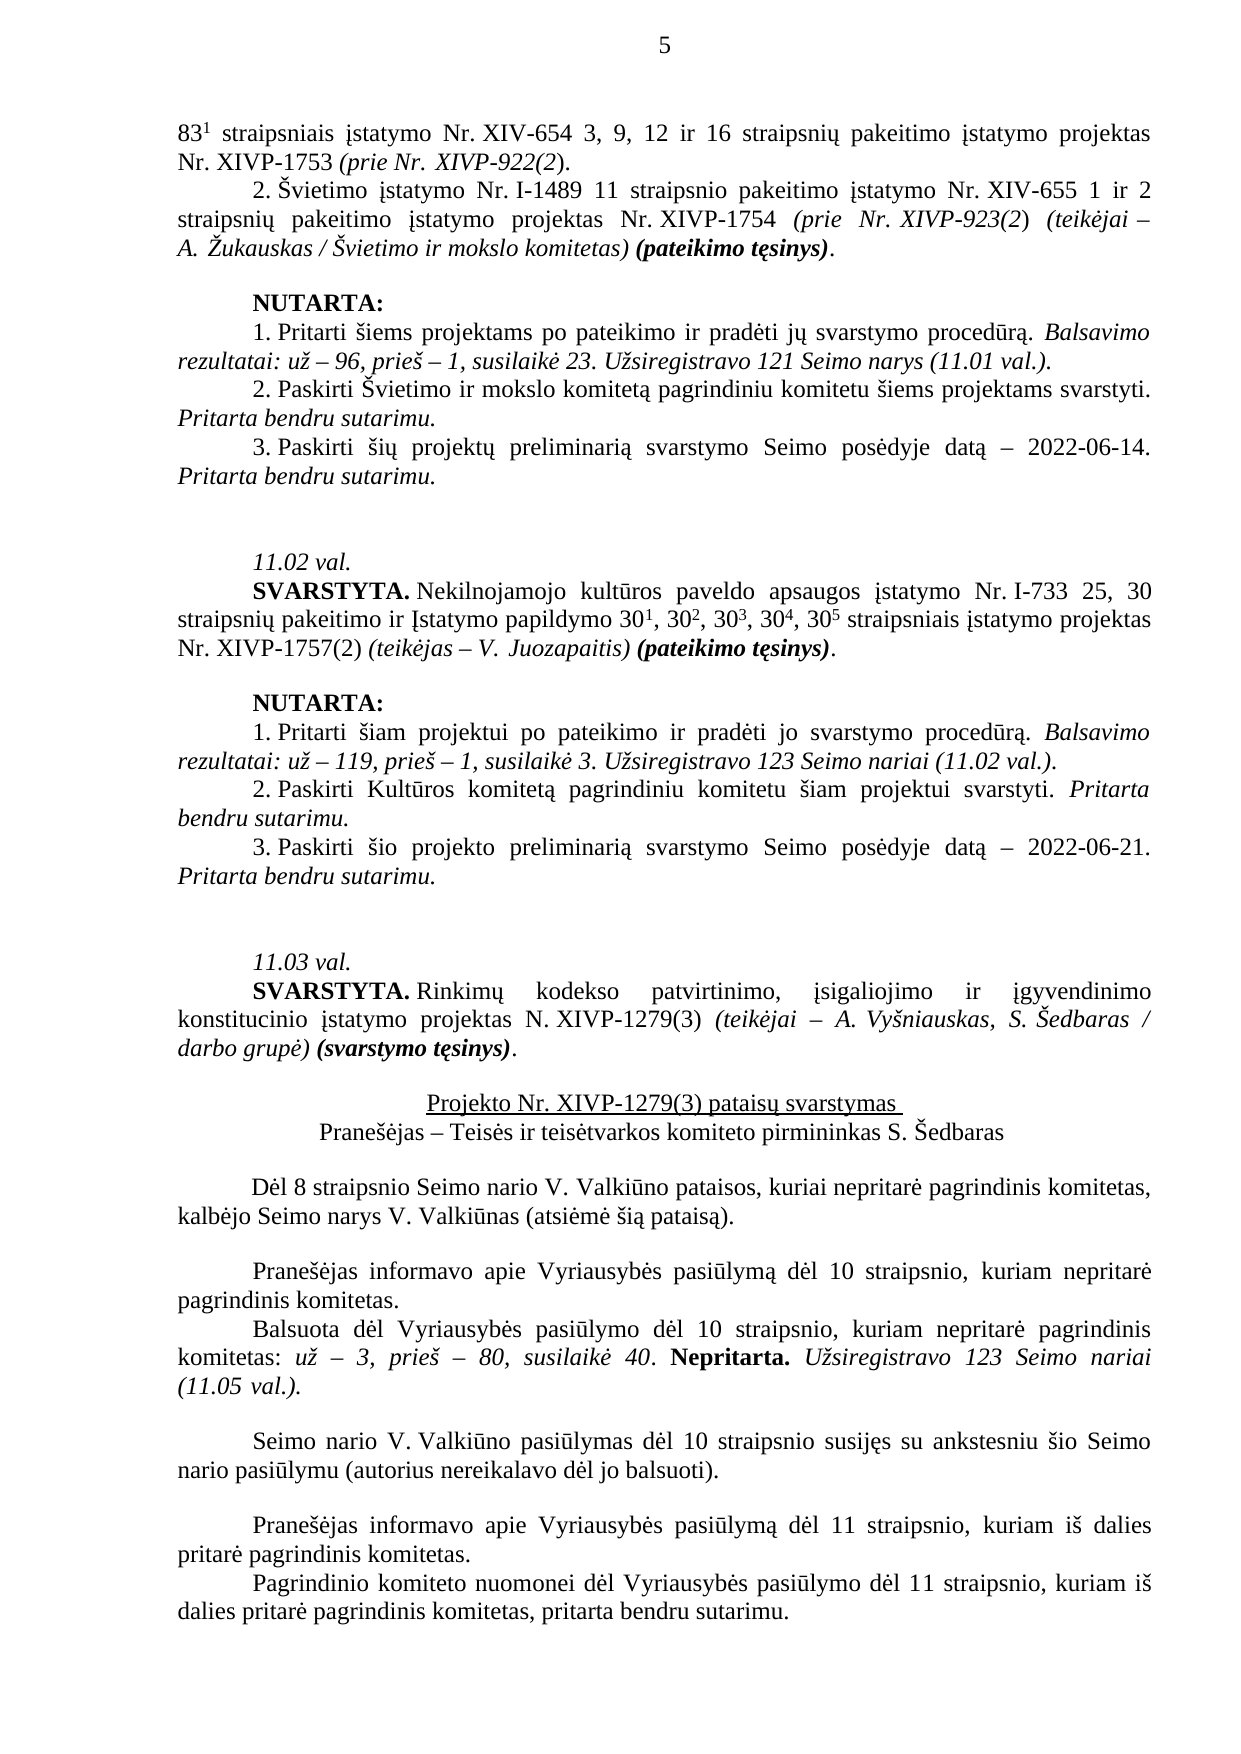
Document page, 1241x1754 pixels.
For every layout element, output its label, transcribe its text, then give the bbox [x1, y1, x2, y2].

text Pagrindinio komiteto nuomonei dėl Vyriausybės pasiūlymo dėl 11 straipsnio, kuriam iš dalies pritarė pagrindinis komitetas, pritarta bendru sutarimu. [177, 1568, 1152, 1625]
text 2. Švietimo įstatymo Nr. I-1489 11 straipsnio pakeitimo įstatymo Nr. XIV-655 1 ir 2 straipsnių pakeitimo įstatymo projektas Nr. XIVP-1754 (prie Nr. XIVP-923(2) (teikėjai – A. Žukauskas / Švietimo ir mokslo komitetas) (pateikimo tęsinys). [177, 176, 1152, 262]
text NUTARTA: [177, 288, 1152, 317]
text Dėl 8 straipsnio Seimo nario V. Valkiūno pataisos, kuriai nepritarė pagrindinis komitetas, kalbėjo Seimo narys V. Valkiūnas (atsiėmė šią pataisą). [177, 1172, 1152, 1230]
text 11.02 val. [177, 547, 1152, 576]
text 1. Pritarti šiam projektui po pateikimo ir pradėti jo svarstymo procedūrą. Balsavimo rezultatai: už – 119, prieš – 1, susilaikė 3. Užsiregistravo 123 Seimo nariai (11.02 val.). [177, 717, 1152, 774]
text 1. Pritarti šiems projektams po pateikimo ir pradėti jų svarstymo procedūrą. Balsavimo rezultatai: už – 96, prieš – 1, susilaikė 23. Užsiregistravo 121 Seimo narys (11.01 val.). [177, 317, 1152, 374]
text NUTARTA: [177, 688, 1152, 717]
text 831 straipsniais įstatymo Nr. XIV-654 3, 9, 12 ir 16 straipsnių pakeitimo įstatymo projektas Nr. XIVP-1753 (prie Nr. XIVP-922(2). [177, 118, 1152, 176]
text SVARSTYTA. Rinkimų kodekso patvirtinimo, įsigaliojimo ir įgyvendinimo konstitucinio įstatymo projektas N. XIVP-1279(3) (teikėjai – A. Vyšniauskas, S. Šedbaras / darbo grupė) (svarstymo tęsinys). [177, 976, 1152, 1062]
text 2. Paskirti Švietimo ir mokslo komitetą pagrindiniu komitetu šiems projektams svarstyti. Pritarta bendru sutarimu. [177, 374, 1152, 432]
text 11.03 val. [177, 947, 1152, 976]
text 3. Paskirti šio projekto preliminarią svarstymo Seimo posėdyje datą – 2022-06-21. Pritarta bendru sutarimu. [177, 832, 1152, 889]
text 2. Paskirti Kultūros komitetą pagrindiniu komitetu šiam projektui svarstyti. Pritarta bendru sutarimu. [177, 774, 1152, 832]
text Pranešėjas informavo apie Vyriausybės pasiūlymą dėl 11 straipsnio, kuriam iš dalies pritarė pagrindinis komitetas. [177, 1510, 1152, 1568]
text Pranešėjas – Teisės ir teisėtvarkos komiteto pirmininkas S. Šedbaras [177, 1117, 1152, 1146]
text Balsuota dėl Vyriausybės pasiūlymo dėl 10 straipsnio, kuriam nepritarė pagrindinis komitetas: už – 3, prieš – 80, susilaikė 40. Nepritarta. Užsiregistravo 123 Seimo nariai (11.05 val.). [177, 1314, 1152, 1400]
text SVARSTYTA. Nekilnojamojo kultūros paveldo apsaugos įstatymo Nr. I-733 25, 30 straipsnių pakeitimo ir Įstatymo papildymo 301, 302, 303, 304, 305 straipsniais įstatymo projektas Nr. XIVP-1757(2) (teikėjas – V. Juozapaitis) (pateikimo tęsinys). [177, 576, 1152, 662]
text 3. Paskirti šių projektų preliminarią svarstymo Seimo posėdyje datą – 2022-06-14. Pritarta bendru sutarimu. [177, 432, 1152, 489]
text Projekto Nr. XIVP-1279(3) pataisų svarstymas [177, 1088, 1152, 1117]
text Seimo nario V. Valkiūno pasiūlymas dėl 10 straipsnio susijęs su ankstesniu šio Seimo nario pasiūlymu (autorius nereikalavo dėl jo balsuoti). [177, 1426, 1152, 1484]
text Pranešėjas informavo apie Vyriausybės pasiūlymą dėl 10 straipsnio, kuriam nepritarė pagrindinis komitetas. [177, 1256, 1152, 1314]
